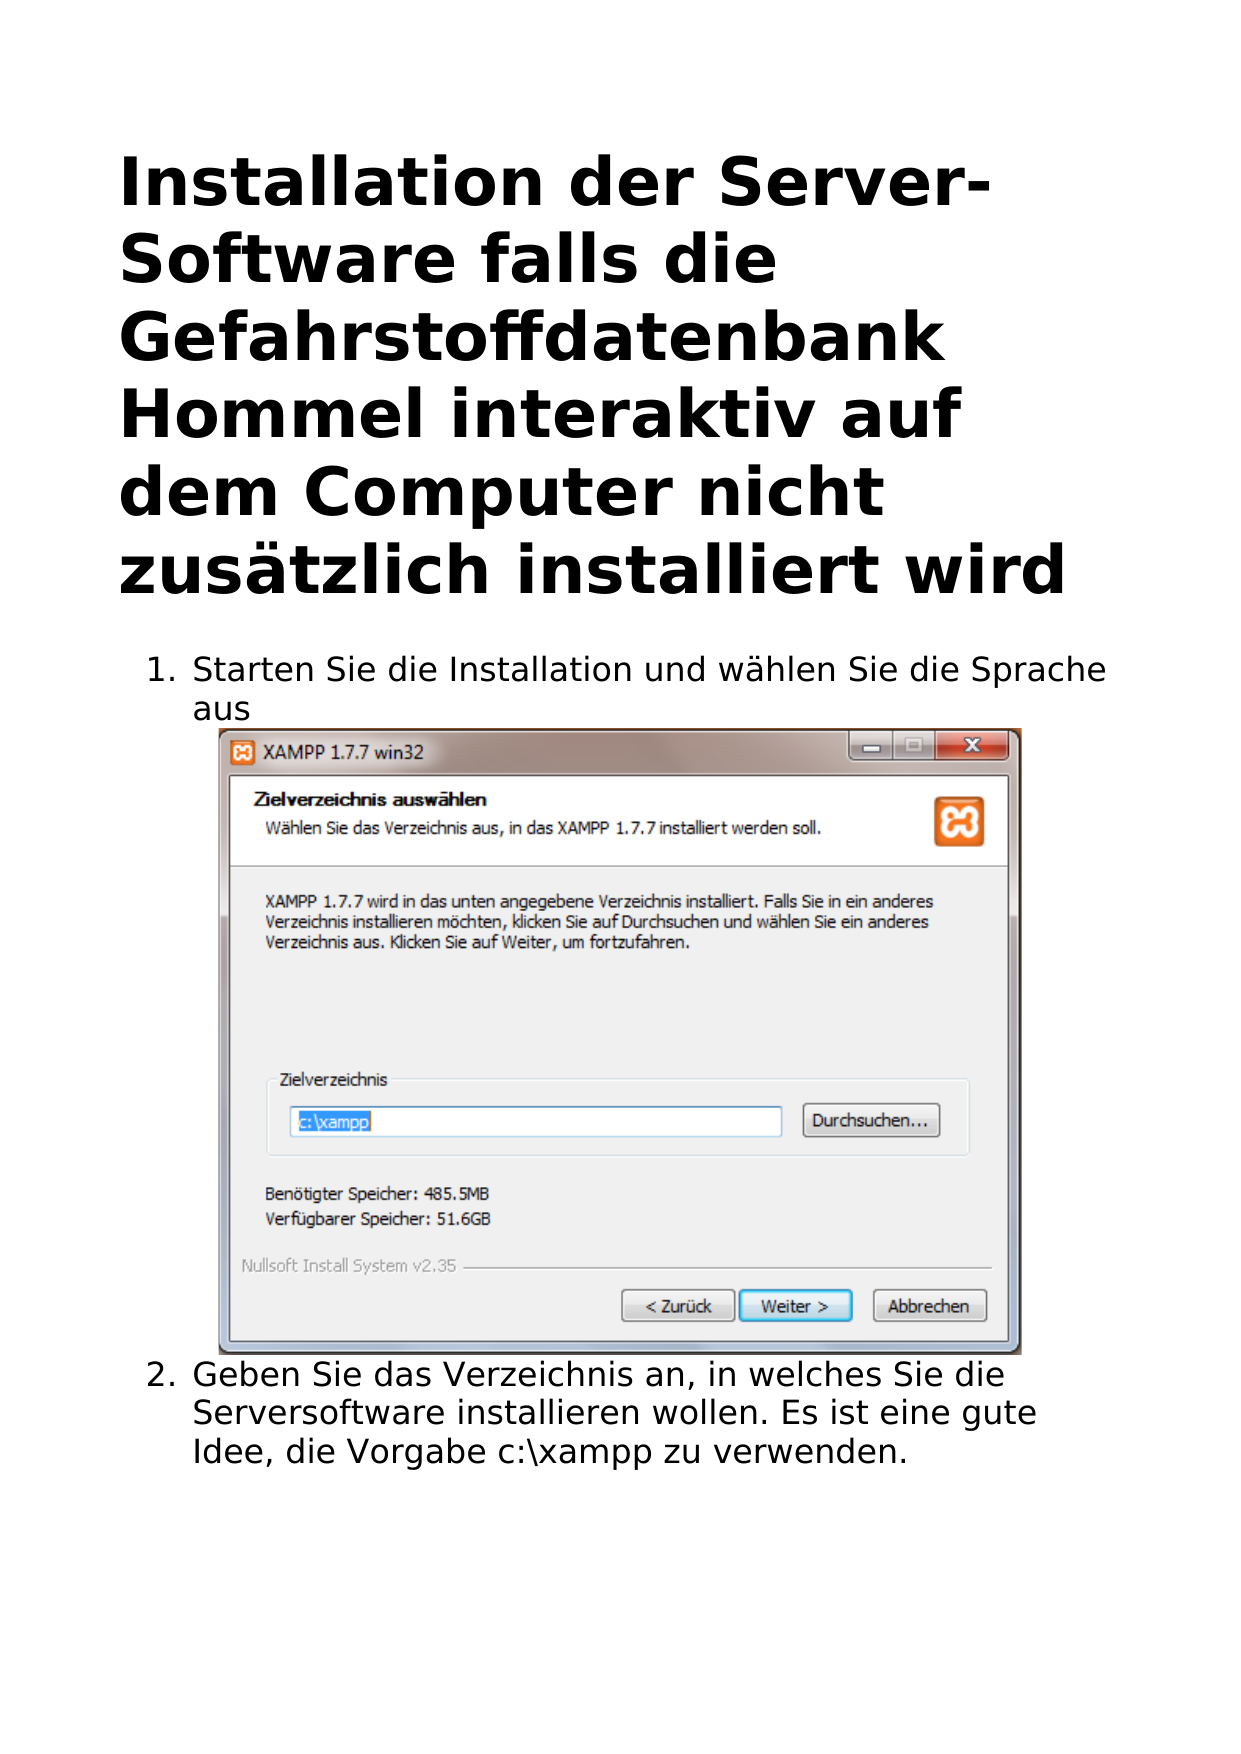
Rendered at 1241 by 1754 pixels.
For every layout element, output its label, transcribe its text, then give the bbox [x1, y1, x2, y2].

subtitle Installation der Server-Software falls die Gefahrstoffdatenbank Hommel interaktiv auf dem Computer nicht zusätzlich installiert wird [118, 143, 1122, 609]
picture [218, 728, 1022, 1355]
list Geben Sie das Verzeichnis an, in welches Sie die Serversoftware installieren wollen. Es ist eine gute Idee, die Vorgabe c:\xampp zu verwenden. [177, 728, 1122, 1472]
list Starten Sie die Installation und wählen Sie die Sprache aus [177, 651, 1122, 728]
